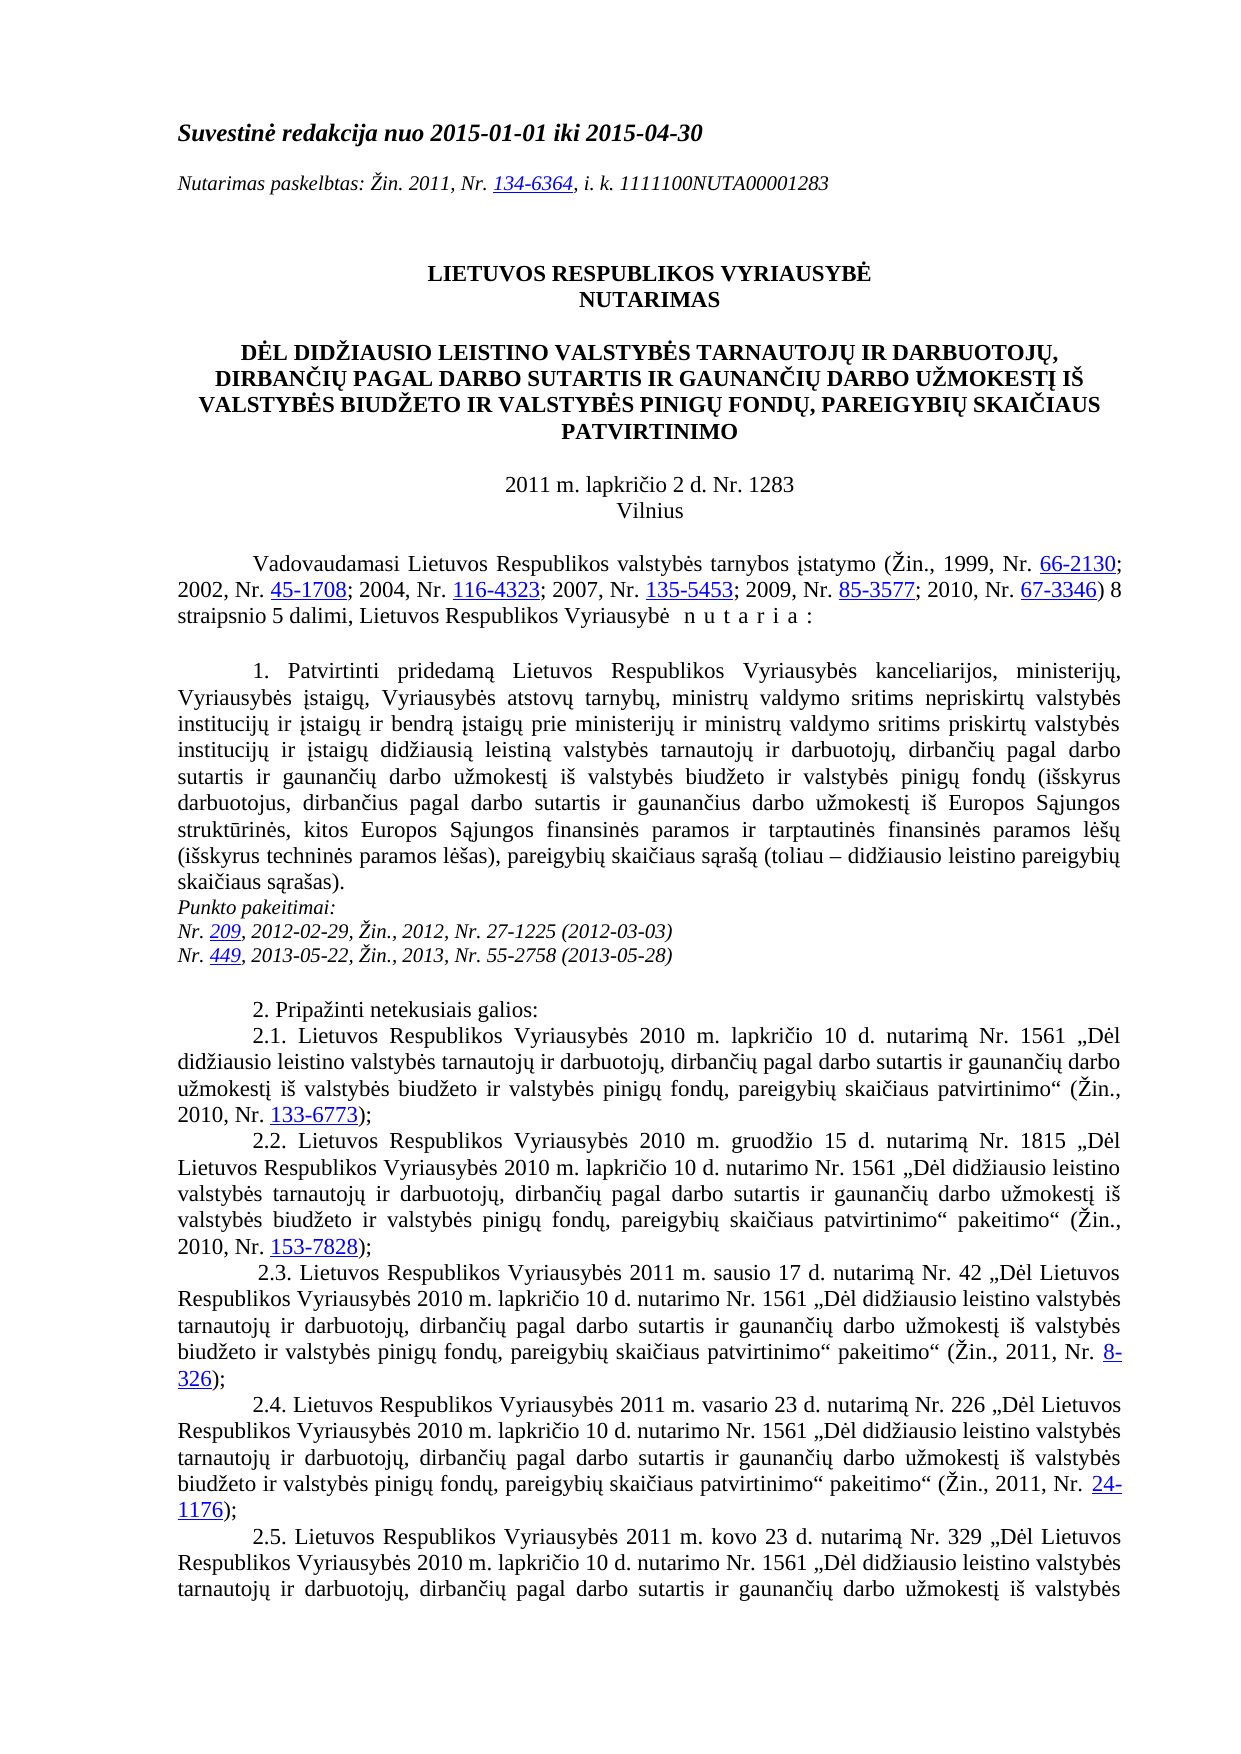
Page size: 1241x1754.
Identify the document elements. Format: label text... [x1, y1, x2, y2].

text Nutarimas paskelbtas: Žin. 2011, Nr. 134-6364, i. k. 1111100NUTA00001283 [177, 171, 1122, 195]
text 2. Pripažinti netekusiais galios: [177, 996, 1122, 1022]
text DĖL DIDŽIAUSIO LEISTINO VALSTYBĖS TARNAUTOJŲ IR DARBUOTOJŲ, DIRBANČIŲ PAGAL DARBO SUTARTIS IR GAUNANČIŲ DARBO UŽMOKESTĮ IŠ VALSTYBĖS BIUDŽETO IR VALSTYBĖS PINIGŲ FONDŲ, PAREIGYBIŲ SKAIČIAUS PATVIRTINIMO [177, 339, 1122, 444]
text Lietuvos Respublikos Vyriausybė [177, 260, 1122, 286]
text 2.5. Lietuvos Respublikos Vyriausybės 2011 m. kovo 23 d. nutarimą Nr. 329 „Dėl Lietuvos Respublikos Vyriausybės 2010 m. lapkričio 10 d. nutarimo Nr. 1561 „Dėl didžiausio leistino valstybės tarnautojų ir darbuotojų, dirbančių pagal darbo sutartis ir gaunančių darbo užmokestį iš valstybės [177, 1523, 1122, 1602]
text Punkto pakeitimai: [177, 895, 1122, 919]
text 1. Patvirtinti pridedamą Lietuvos Respublikos Vyriausybės kanceliarijos, ministerijų, Vyriausybės įstaigų, Vyriausybės atstovų tarnybų, ministrų valdymo sritims nepriskirtų valstybės institucijų ir įstaigų ir bendrą įstaigų prie ministerijų ir ministrų valdymo sritims priskirtų valstybės institucijų ir įstaigų didžiausią leistiną valstybės tarnautojų ir darbuotojų, dirbančių pagal darbo sutartis ir gaunančių darbo užmokestį iš valstybės biudžeto ir valstybės pinigų fondų (išskyrus darbuotojus, dirbančius pagal darbo sutartis ir gaunančius darbo užmokestį iš Europos Sąjungos struktūrinės, kitos Europos Sąjungos finansinės paramos ir tarptautinės finansinės paramos lėšų (išskyrus techninės paramos lėšas), pareigybių skaičiaus sąrašą (toliau – didžiausio leistino pareigybių skaičiaus sąrašas). [177, 657, 1122, 895]
text Suvestinė redakcija nuo 2015-01-01 iki 2015-04-30 [177, 118, 1122, 147]
text Vilnius [177, 497, 1122, 523]
text nutarimas [177, 286, 1122, 312]
text Nr. 209, 2012-02-29, Žin., 2012, Nr. 27-1225 (2012-03-03) [177, 919, 1122, 943]
text 2.4. Lietuvos Respublikos Vyriausybės 2011 m. vasario 23 d. nutarimą Nr. 226 „Dėl Lietuvos Respublikos Vyriausybės 2010 m. lapkričio 10 d. nutarimo Nr. 1561 „Dėl didžiausio leistino valstybės tarnautojų ir darbuotojų, dirbančių pagal darbo sutartis ir gaunančių darbo užmokestį iš valstybės biudžeto ir valstybės pinigų fondų, pareigybių skaičiaus patvirtinimo“ pakeitimo“ (Žin., 2011, Nr. 24-1176); [177, 1391, 1122, 1523]
text 2.1. Lietuvos Respublikos Vyriausybės 2010 m. lapkričio 10 d. nutarimą Nr. 1561 „Dėl didžiausio leistino valstybės tarnautojų ir darbuotojų, dirbančių pagal darbo sutartis ir gaunančių darbo užmokestį iš valstybės biudžeto ir valstybės pinigų fondų, pareigybių skaičiaus patvirtinimo“ (Žin., 2010, Nr. 133-6773); [177, 1022, 1122, 1127]
text Nr. 449, 2013-05-22, Žin., 2013, Nr. 55-2758 (2013-05-28) [177, 943, 1122, 967]
text Vadovaudamasi Lietuvos Respublikos valstybės tarnybos įstatymo (Žin., 1999, Nr. 66-2130; 2002, Nr. 45-1708; 2004, Nr. 116-4323; 2007, Nr. 135-5453; 2009, Nr. 85-3577; 2010, Nr. 67-3346) 8 straipsnio 5 dalimi, Lietuvos Respublikos Vyriausybė nutaria: [177, 550, 1122, 629]
text 2011 m. lapkričio 2 d. Nr. 1283 [177, 471, 1122, 497]
text 2.2. Lietuvos Respublikos Vyriausybės 2010 m. gruodžio 15 d. nutarimą Nr. 1815 „Dėl Lietuvos Respublikos Vyriausybės 2010 m. lapkričio 10 d. nutarimo Nr. 1561 „Dėl didžiausio leistino valstybės tarnautojų ir darbuotojų, dirbančių pagal darbo sutartis ir gaunančių darbo užmokestį iš valstybės biudžeto ir valstybės pinigų fondų, pareigybių skaičiaus patvirtinimo“ pakeitimo“ (Žin., 2010, Nr. 153-7828); [177, 1127, 1122, 1259]
text 2.3. Lietuvos Respublikos Vyriausybės 2011 m. sausio 17 d. nutarimą Nr. 42 „Dėl Lietuvos Respublikos Vyriausybės 2010 m. lapkričio 10 d. nutarimo Nr. 1561 „Dėl didžiausio leistino valstybės tarnautojų ir darbuotojų, dirbančių pagal darbo sutartis ir gaunančių darbo užmokestį iš valstybės biudžeto ir valstybės pinigų fondų, pareigybių skaičiaus patvirtinimo“ pakeitimo“ (Žin., 2011, Nr. 8-326); [177, 1259, 1122, 1391]
